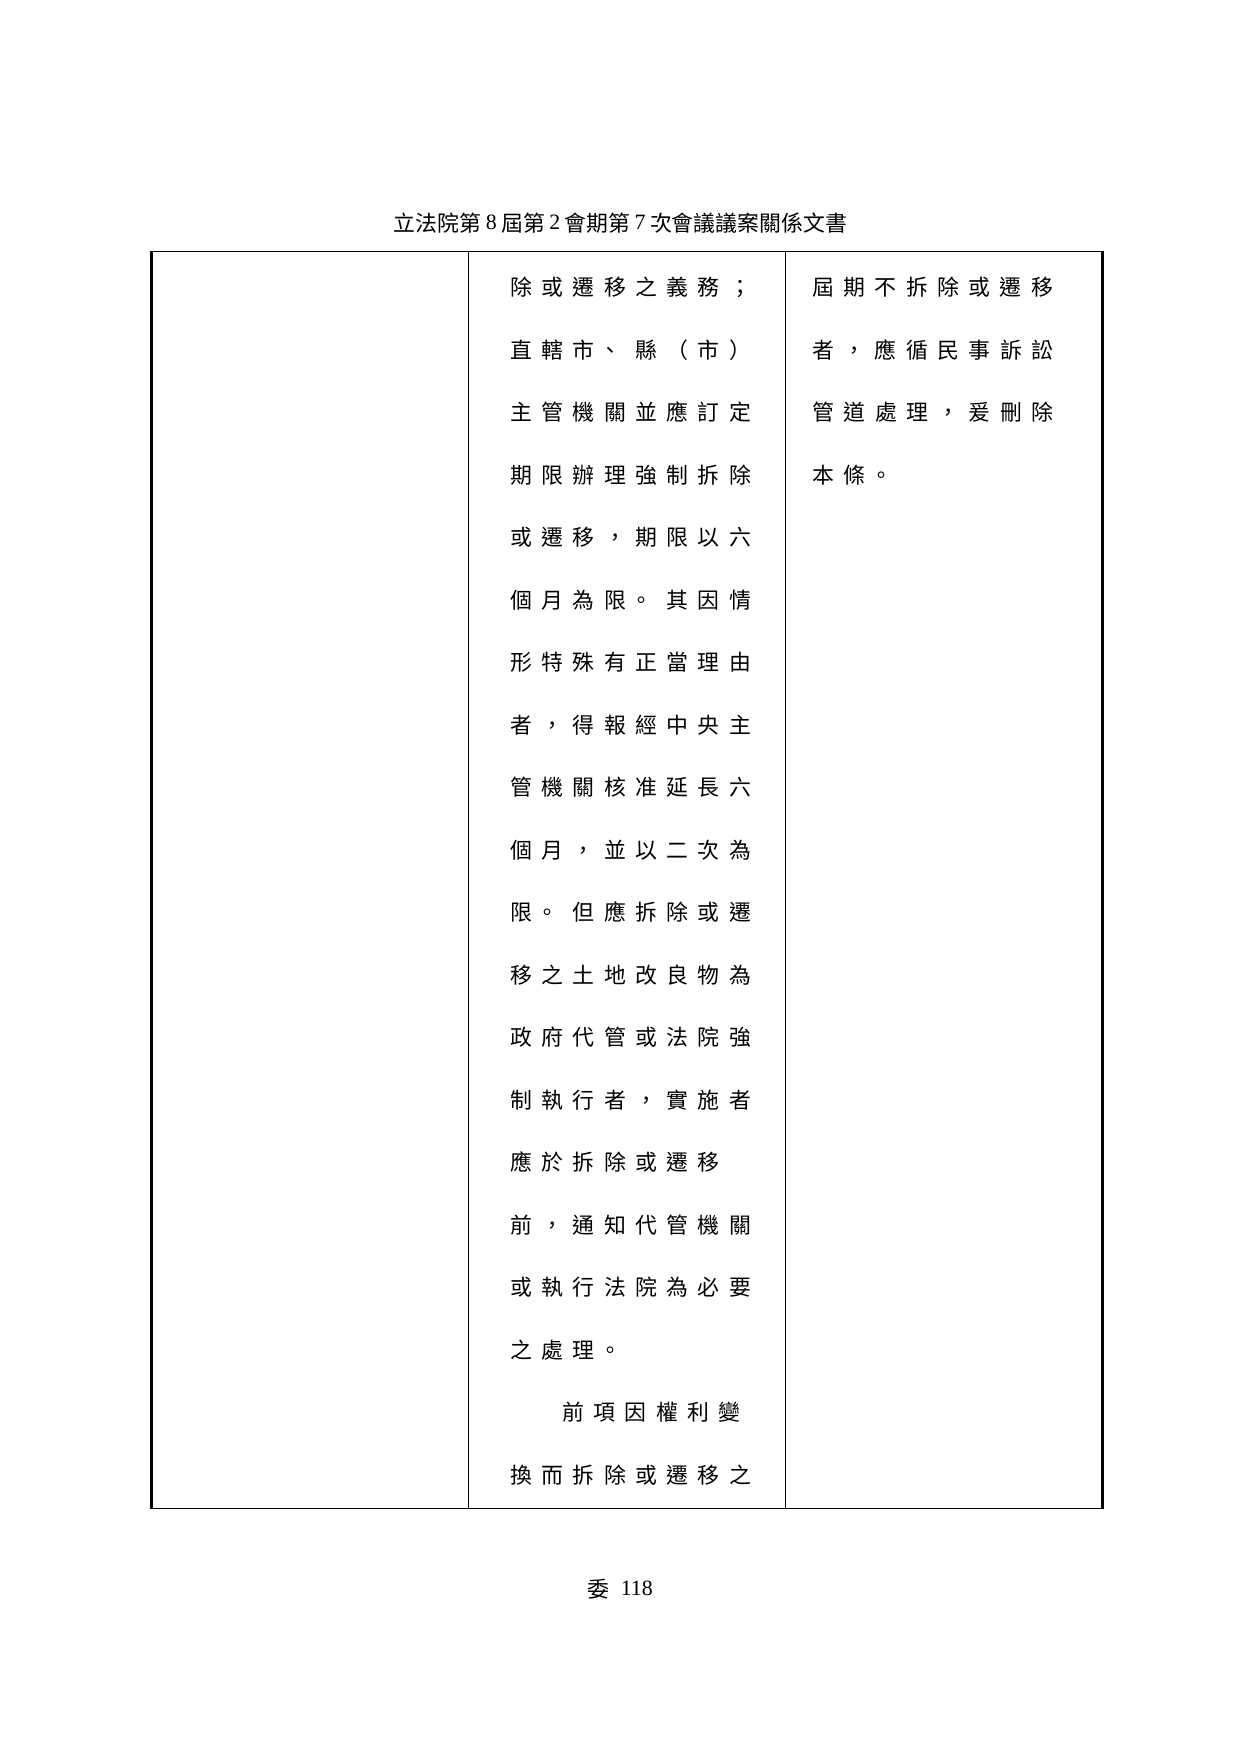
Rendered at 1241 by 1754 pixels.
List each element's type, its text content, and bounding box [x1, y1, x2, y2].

table_cell 除或遷移之義務；直轄市、縣（市）主管機關並應訂定期限辦理強制拆除或遷移，期限以六個月為限。其因情形特殊有正當理由者，得報經中央主管機關核准延長六個月，並以二次為限。但應拆除或遷移之土地改良物為政府代管或法院強制執行者，實施者應於拆除或遷移前，通知代管機關或執行法院為必要之處理。 前項因權利變換而拆除或遷移之 [469, 252, 785, 1508]
table_cell [153, 252, 468, 1508]
table_cell 屆期不拆除或遷移者，應循民事訴訟管道處理，爰刪除本條。 [786, 252, 1101, 1508]
